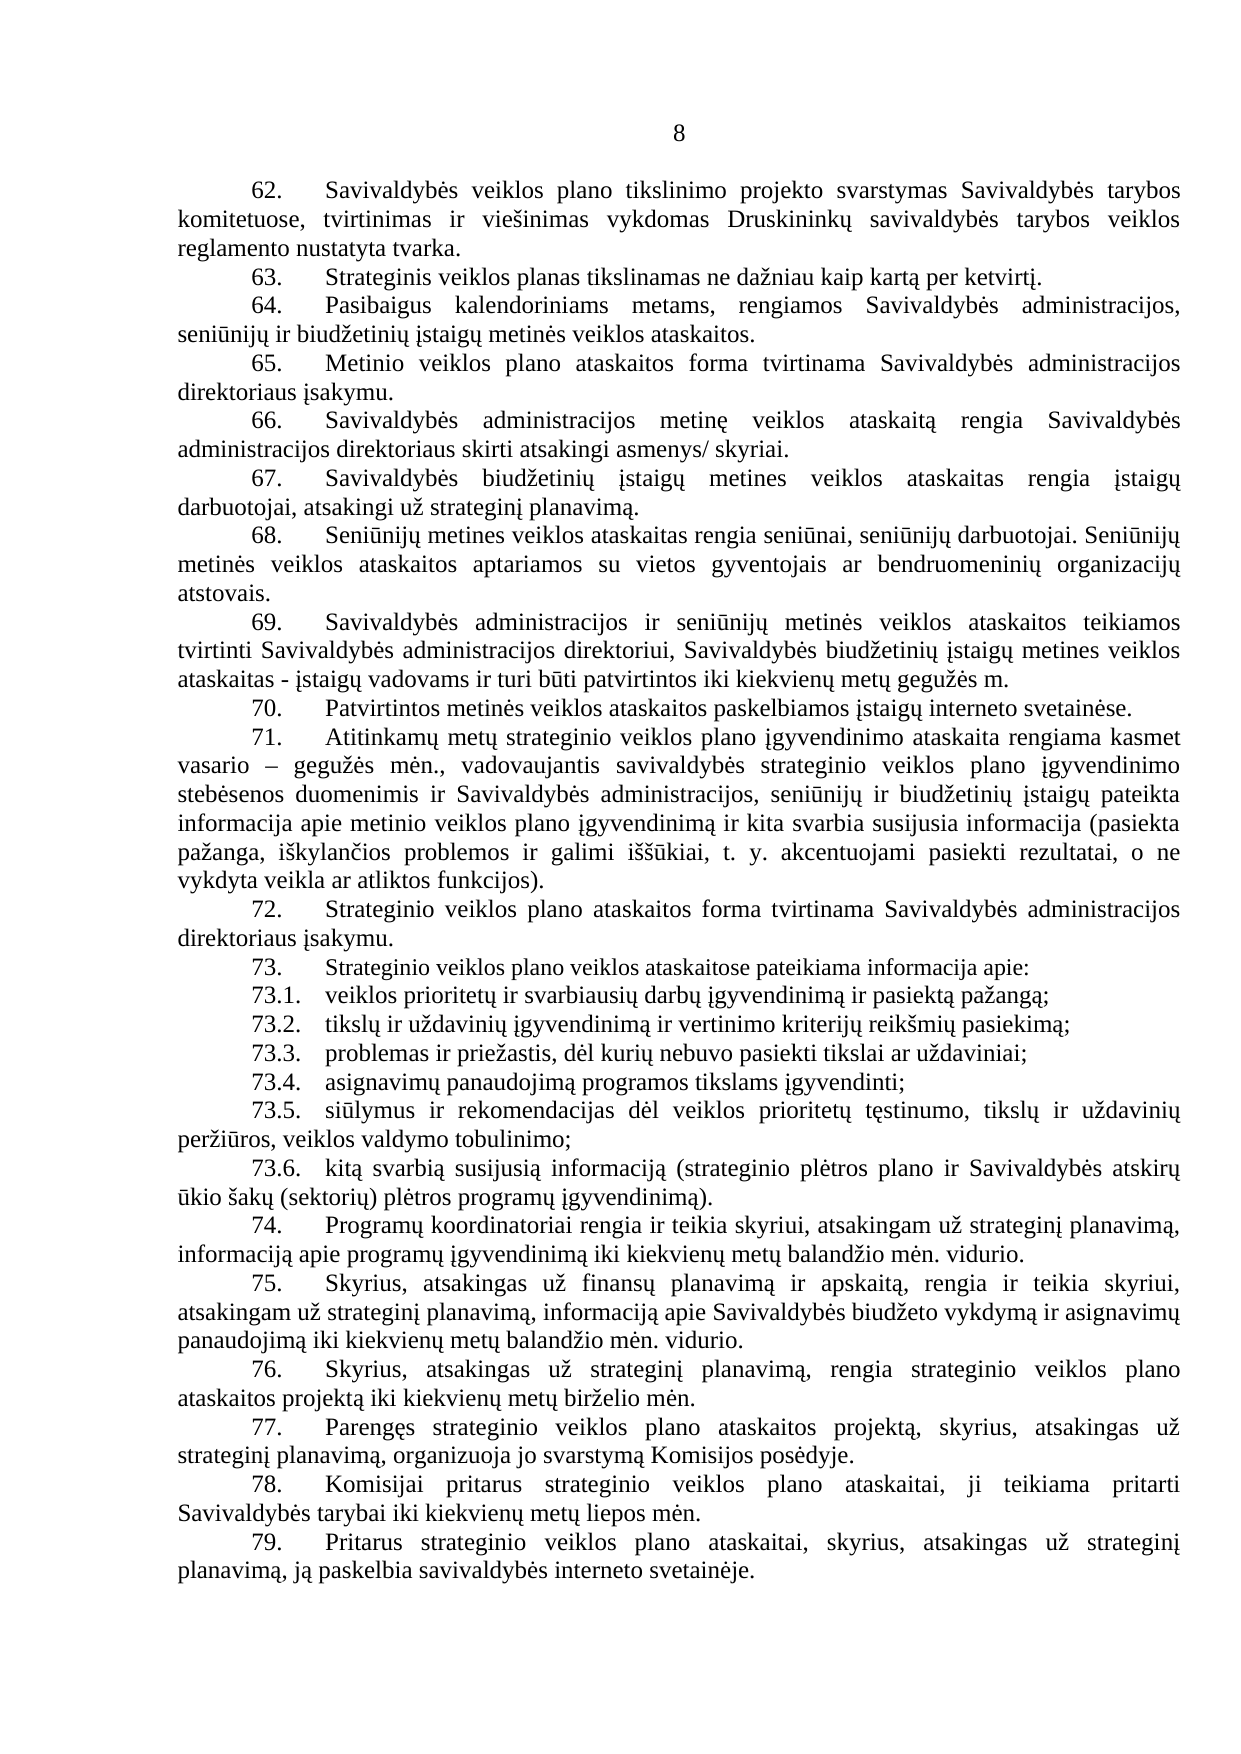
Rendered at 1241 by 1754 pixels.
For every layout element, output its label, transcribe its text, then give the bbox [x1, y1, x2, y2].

text 64. Pasibaigus kalendoriniams metams, rengiamos Savivaldybės administracijos, seniūnijų ir biudžetinių įstaigų metinės veiklos ataskaitos. [177, 291, 1181, 348]
text 68. Seniūnijų metines veiklos ataskaitas rengia seniūnai, seniūnijų darbuotojai. Seniūnijų metinės veiklos ataskaitos aptariamos su vietos gyventojais ar bendruomeninių organizacijų atstovais. [177, 521, 1181, 607]
text 76. Skyrius, atsakingas už strateginį planavimą, rengia strateginio veiklos plano ataskaitos projektą iki kiekvienų metų birželio mėn. [177, 1354, 1181, 1412]
text 73.6. kitą svarbią susijusią informaciją (strateginio plėtros plano ir Savivaldybės atskirų ūkio šakų (sektorių) plėtros programų įgyvendinimą). [177, 1153, 1181, 1211]
text 73.3. problemas ir priežastis, dėl kurių nebuvo pasiekti tikslai ar uždaviniai; [251, 1038, 1181, 1067]
text 74. Programų koordinatoriai rengia ir teikia skyriui, atsakingam už strateginį planavimą, informaciją apie programų įgyvendinimą iki kiekvienų metų balandžio mėn. vidurio. [177, 1211, 1181, 1268]
text 72. Strateginio veiklos plano ataskaitos forma tvirtinama Savivaldybės administracijos direktoriaus įsakymu. [177, 894, 1181, 952]
text 69. Savivaldybės administracijos ir seniūnijų metinės veiklos ataskaitos teikiamos tvirtinti Savivaldybės administracijos direktoriui, Savivaldybės biudžetinių įstaigų metines veiklos ataskaitas - įstaigų vadovams ir turi būti patvirtintos iki kiekvienų metų gegužės m. [177, 607, 1181, 693]
text 77. Parengęs strateginio veiklos plano ataskaitos projektą, skyrius, atsakingas už strateginį planavimą, organizuoja jo svarstymą Komisijos posėdyje. [177, 1412, 1181, 1469]
text 67. Savivaldybės biudžetinių įstaigų metines veiklos ataskaitas rengia įstaigų darbuotojai, atsakingi už strateginį planavimą. [177, 463, 1181, 521]
text 65. Metinio veiklos plano ataskaitos forma tvirtinama Savivaldybės administracijos direktoriaus įsakymu. [177, 348, 1181, 406]
text 63. Strateginis veiklos planas tikslinamas ne dažniau kaip kartą per ketvirtį. [177, 262, 1181, 291]
text 70. Patvirtintos metinės veiklos ataskaitos paskelbiamos įstaigų interneto svetainėse. [177, 693, 1181, 722]
text 79. Pritarus strateginio veiklos plano ataskaitai, skyrius, atsakingas už strateginį planavimą, ją paskelbia savivaldybės interneto svetainėje. [177, 1527, 1181, 1584]
text 78. Komisijai pritarus strateginio veiklos plano ataskaitai, ji teikiama pritarti Savivaldybės tarybai iki kiekvienų metų liepos mėn. [177, 1469, 1181, 1527]
text 73. Strateginio veiklos plano veiklos ataskaitose pateikiama informacija apie: [177, 952, 1181, 981]
text 75. Skyrius, atsakingas už finansų planavimą ir apskaitą, rengia ir teikia skyriui, atsakingam už strateginį planavimą, informaciją apie Savivaldybės biudžeto vykdymą ir asignavimų panaudojimą iki kiekvienų metų balandžio mėn. vidurio. [177, 1268, 1181, 1354]
text 73.5. siūlymus ir rekomendacijas dėl veiklos prioritetų tęstinumo, tikslų ir uždavinių peržiūros, veiklos valdymo tobulinimo; [177, 1096, 1181, 1153]
text 73.4. asignavimų panaudojimą programos tikslams įgyvendinti; [251, 1067, 1181, 1096]
text 66. Savivaldybės administracijos metinę veiklos ataskaitą rengia Savivaldybės administracijos direktoriaus skirti atsakingi asmenys/ skyriai. [177, 406, 1181, 463]
text 71. Atitinkamų metų strateginio veiklos plano įgyvendinimo ataskaita rengiama kasmet vasario – gegužės mėn., vadovaujantis savivaldybės strateginio veiklos plano įgyvendinimo stebėsenos duomenimis ir Savivaldybės administracijos, seniūnijų ir biudžetinių įstaigų pateikta informacija apie metinio veiklos plano įgyvendinimą ir kita svarbia susijusia informacija (pasiekta pažanga, iškylančios problemos ir galimi iššūkiai, t. y. akcentuojami pasiekti rezultatai, o ne vykdyta veikla ar atliktos funkcijos). [177, 722, 1181, 894]
text 62. Savivaldybės veiklos plano tikslinimo projekto svarstymas Savivaldybės tarybos komitetuose, tvirtinimas ir viešinimas vykdomas Druskininkų savivaldybės tarybos veiklos reglamento nustatyta tvarka. [177, 176, 1181, 262]
text 73.1. veiklos prioritetų ir svarbiausių darbų įgyvendinimą ir pasiektą pažangą; [251, 981, 1181, 1009]
text 73.2. tikslų ir uždavinių įgyvendinimą ir vertinimo kriterijų reikšmių pasiekimą; [251, 1009, 1181, 1038]
